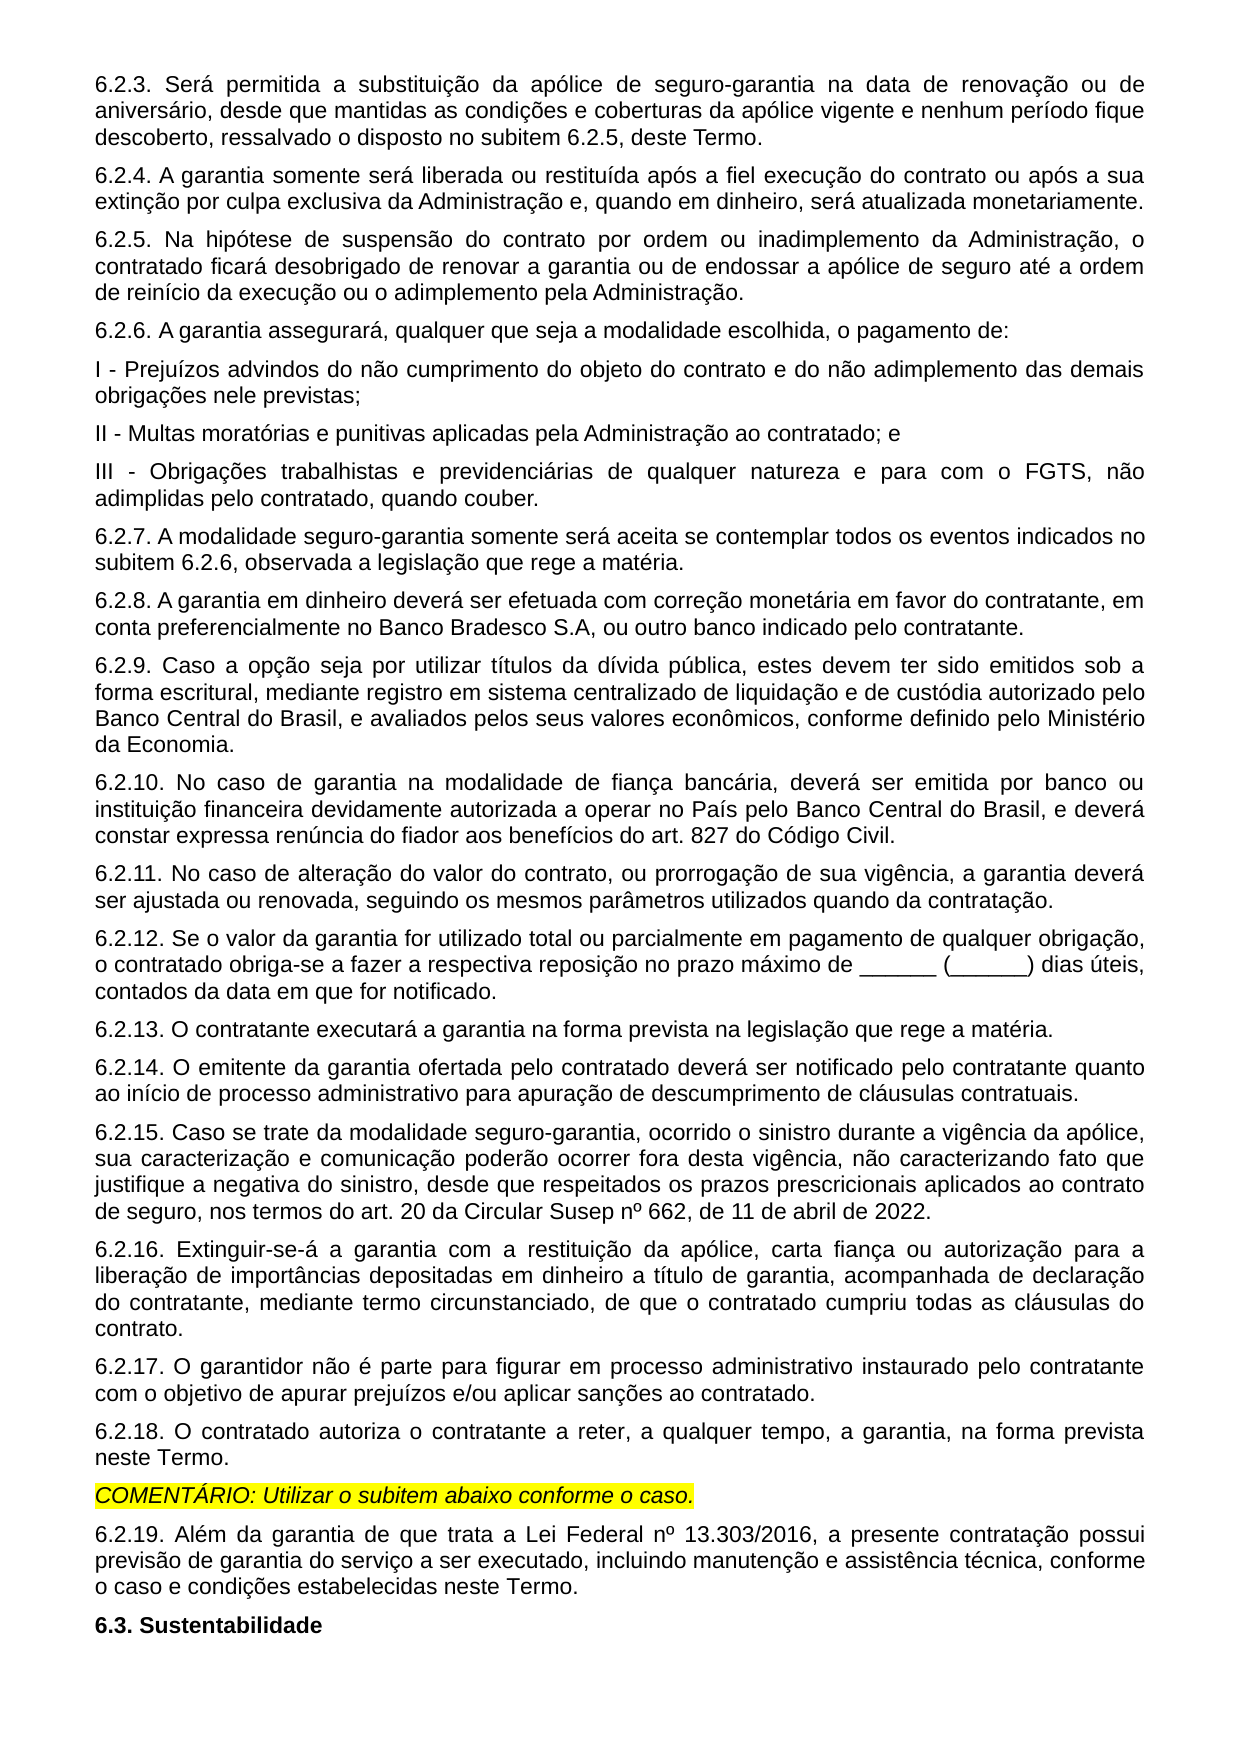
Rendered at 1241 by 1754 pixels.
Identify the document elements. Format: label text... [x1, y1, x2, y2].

text 6.2.10. No caso de garantia na modalidade de fiança bancária, deverá ser emitida por banco ou instituição financeira devidamente autorizada a operar no País pelo Banco Central do Brasil, e deverá constar expressa renúncia do fiador aos benefícios do art. 827 do Código Civil. [94, 769, 1146, 848]
text 6.2.3. Será permitida a substituição da apólice de seguro-garantia na data de renovação ou de aniversário, desde que mantidas as condições e coberturas da apólice vigente e nenhum período fique descoberto, ressalvado o disposto no subitem 6.2.5, deste Termo. [94, 71, 1146, 150]
text 6.2.11. No caso de alteração do valor do contrato, ou prorrogação de sua vigência, a garantia deverá ser ajustada ou renovada, seguindo os mesmos parâmetros utilizados quando da contratação. [94, 860, 1146, 913]
text 6.2.14. O emitente da garantia ofertada pelo contratado deverá ser notificado pelo contratante quanto ao início de processo administrativo para apuração de descumprimento de cláusulas contratuais. [94, 1054, 1146, 1107]
text 6.2.15. Caso se trate da modalidade seguro-garantia, ocorrido o sinistro durante a vigência da apólice, sua caracterização e comunicação poderão ocorrer fora desta vigência, não caracterizando fato que justifique a negativa do sinistro, desde que respeitados os prazos prescricionais aplicados ao contrato de seguro, nos termos do art. 20 da Circular Susep nº 662, de 11 de abril de 2022. [94, 1119, 1146, 1224]
text III - Obrigações trabalhistas e previdenciárias de qualquer natureza e para com o FGTS, não adimplidas pelo contratado, quando couber. [94, 458, 1146, 511]
text 6.2.8. A garantia em dinheiro deverá ser efetuada com correção monetária em favor do contratante, em conta preferencialmente no Banco Bradesco S.A, ou outro banco indicado pelo contratante. [94, 587, 1146, 640]
text 6.2.7. A modalidade seguro-garantia somente será aceita se contemplar todos os eventos indicados no subitem 6.2.6, observada a legislação que rege a matéria. [94, 523, 1146, 576]
text 6.2.17. O garantidor não é parte para figurar em processo administrativo instaurado pelo contratante com o objetivo de apurar prejuízos e/ou aplicar sanções ao contratado. [94, 1353, 1146, 1406]
text 6.2.5. Na hipótese de suspensão do contrato por ordem ou inadimplemento da Administração, o contratado ficará desobrigado de renovar a garantia ou de endossar a apólice de seguro até a ordem de reinício da execução ou o adimplemento pela Administração. [94, 226, 1146, 305]
text I - Prejuízos advindos do não cumprimento do objeto do contrato e do não adimplemento das demais obrigações nele previstas; [94, 356, 1146, 408]
text 6.2.6. A garantia assegurará, qualquer que seja a modalidade escolhida, o pagamento de: [94, 317, 1146, 344]
text 6.2.18. O contratado autoriza o contratante a reter, a qualquer tempo, a garantia, na forma prevista neste Termo. [94, 1418, 1146, 1471]
text 6.2.4. A garantia somente será liberada ou restituída após a fiel execução do contrato ou após a sua extinção por culpa exclusiva da Administração e, quando em dinheiro, será atualizada monetariamente. [94, 162, 1146, 214]
text 6.2.16. Extinguir-se-á a garantia com a restituição da apólice, carta fiança ou autorização para a liberação de importâncias depositadas em dinheiro a título de garantia, acompanhada de declaração do contratante, mediante termo circunstanciado, de que o contratado cumpriu todas as cláusulas do contrato. [94, 1236, 1146, 1341]
text II - Multas moratórias e punitivas aplicadas pela Administração ao contratado; e [94, 420, 1146, 446]
text COMENTÁRIO: Utilizar o subitem abaixo conforme o caso. [94, 1482, 1146, 1509]
text 6.2.13. O contratante executará a garantia na forma prevista na legislação que rege a matéria. [94, 1016, 1146, 1042]
text 6.2.19. Além da garantia de que trata a Lei Federal nº 13.303/2016, a presente contratação possui previsão de garantia do serviço a ser executado, incluindo manutenção e assistência técnica, conforme o caso e condições estabelecidas neste Termo. [94, 1521, 1146, 1600]
text 6.3. Sustentabilidade [94, 1612, 1146, 1638]
text 6.2.9. Caso a opção seja por utilizar títulos da dívida pública, estes devem ter sido emitidos sob a forma escritural, mediante registro em sistema centralizado de liquidação e de custódia autorizado pelo Banco Central do Brasil, e avaliados pelos seus valores econômicos, conforme definido pelo Ministério da Economia. [94, 652, 1146, 757]
text 6.2.12. Se o valor da garantia for utilizado total ou parcialmente em pagamento de qualquer obrigação, o contratado obriga-se a fazer a respectiva reposição no prazo máximo de ______ (______) dias úteis, contados da data em que for notificado. [94, 925, 1146, 1004]
